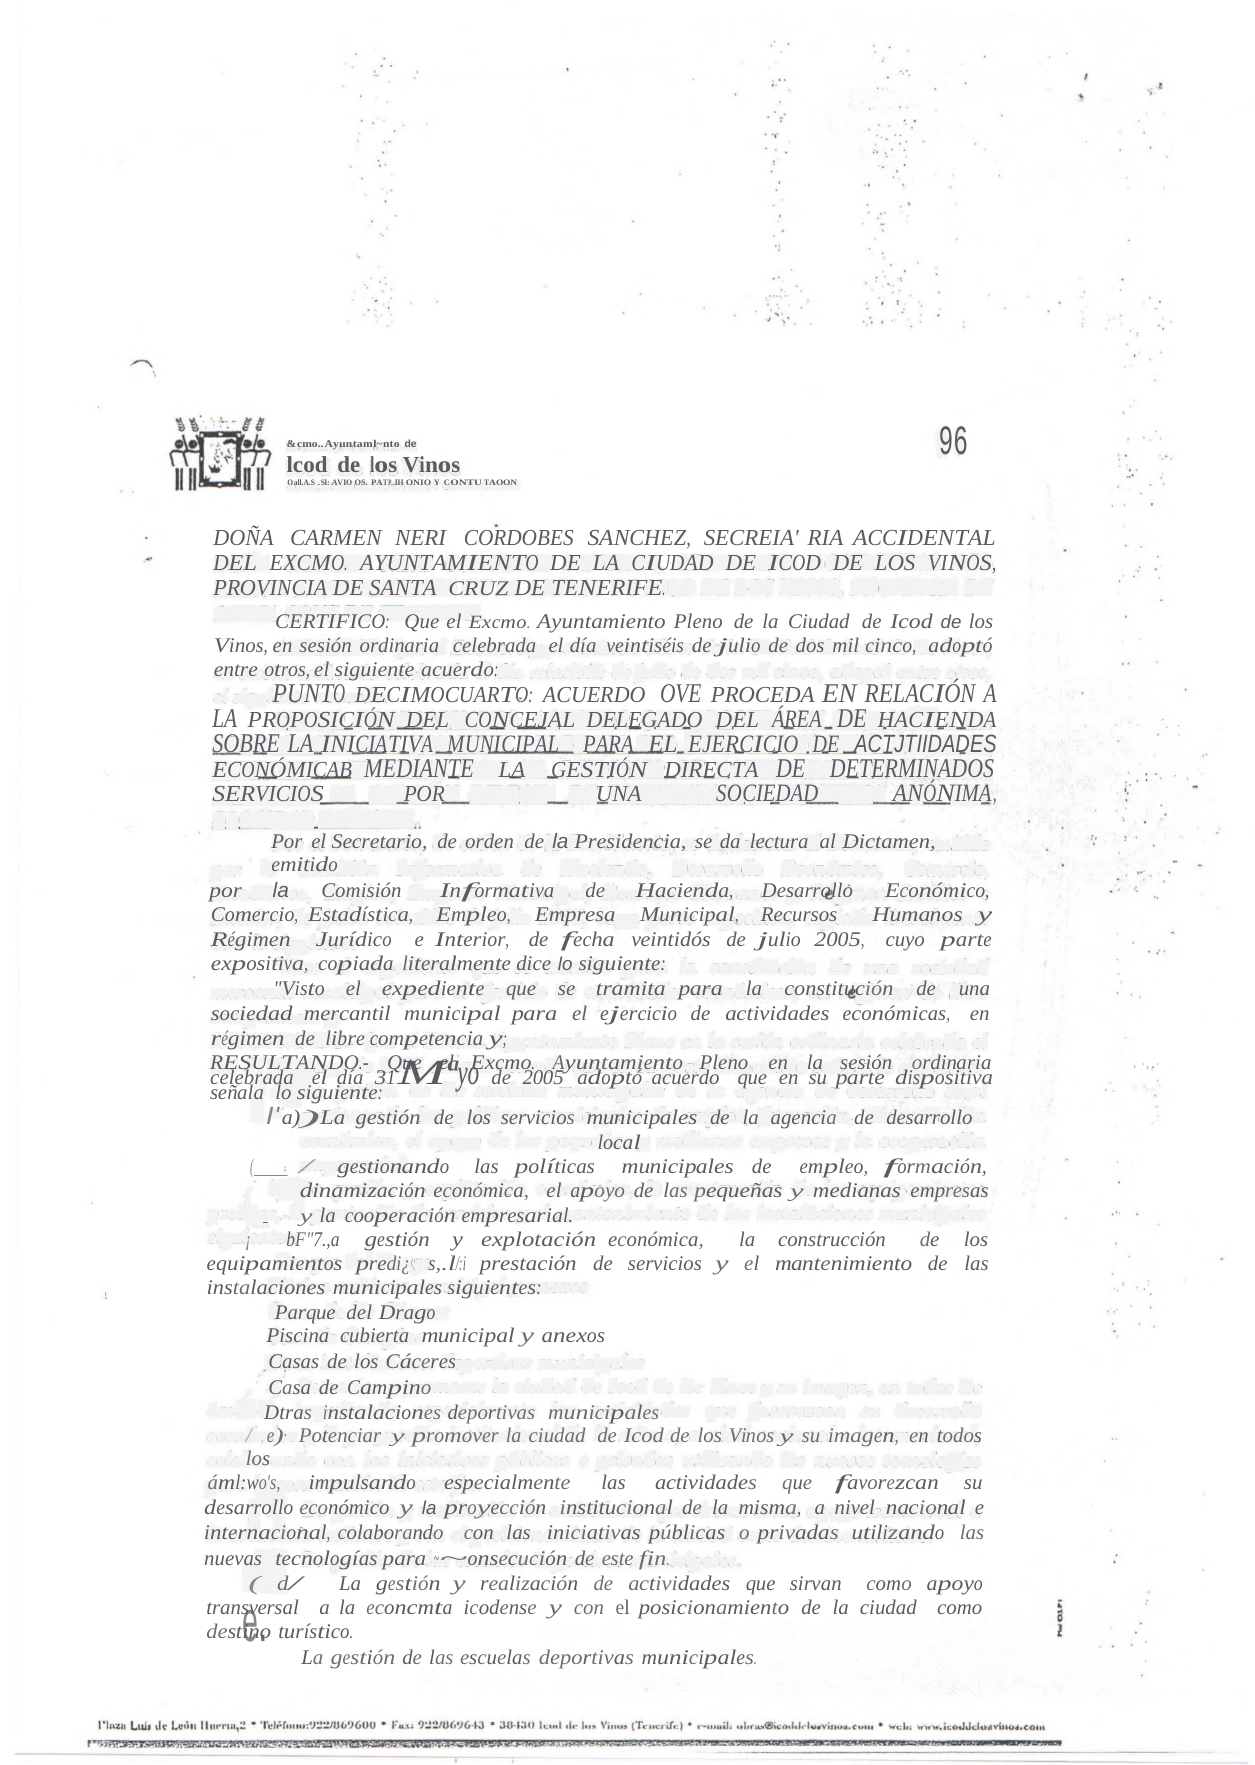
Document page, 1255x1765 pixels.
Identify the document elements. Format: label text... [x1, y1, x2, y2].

text e.Y [246, 1613, 254, 1623]
text e.Y [242, 1593, 268, 1651]
